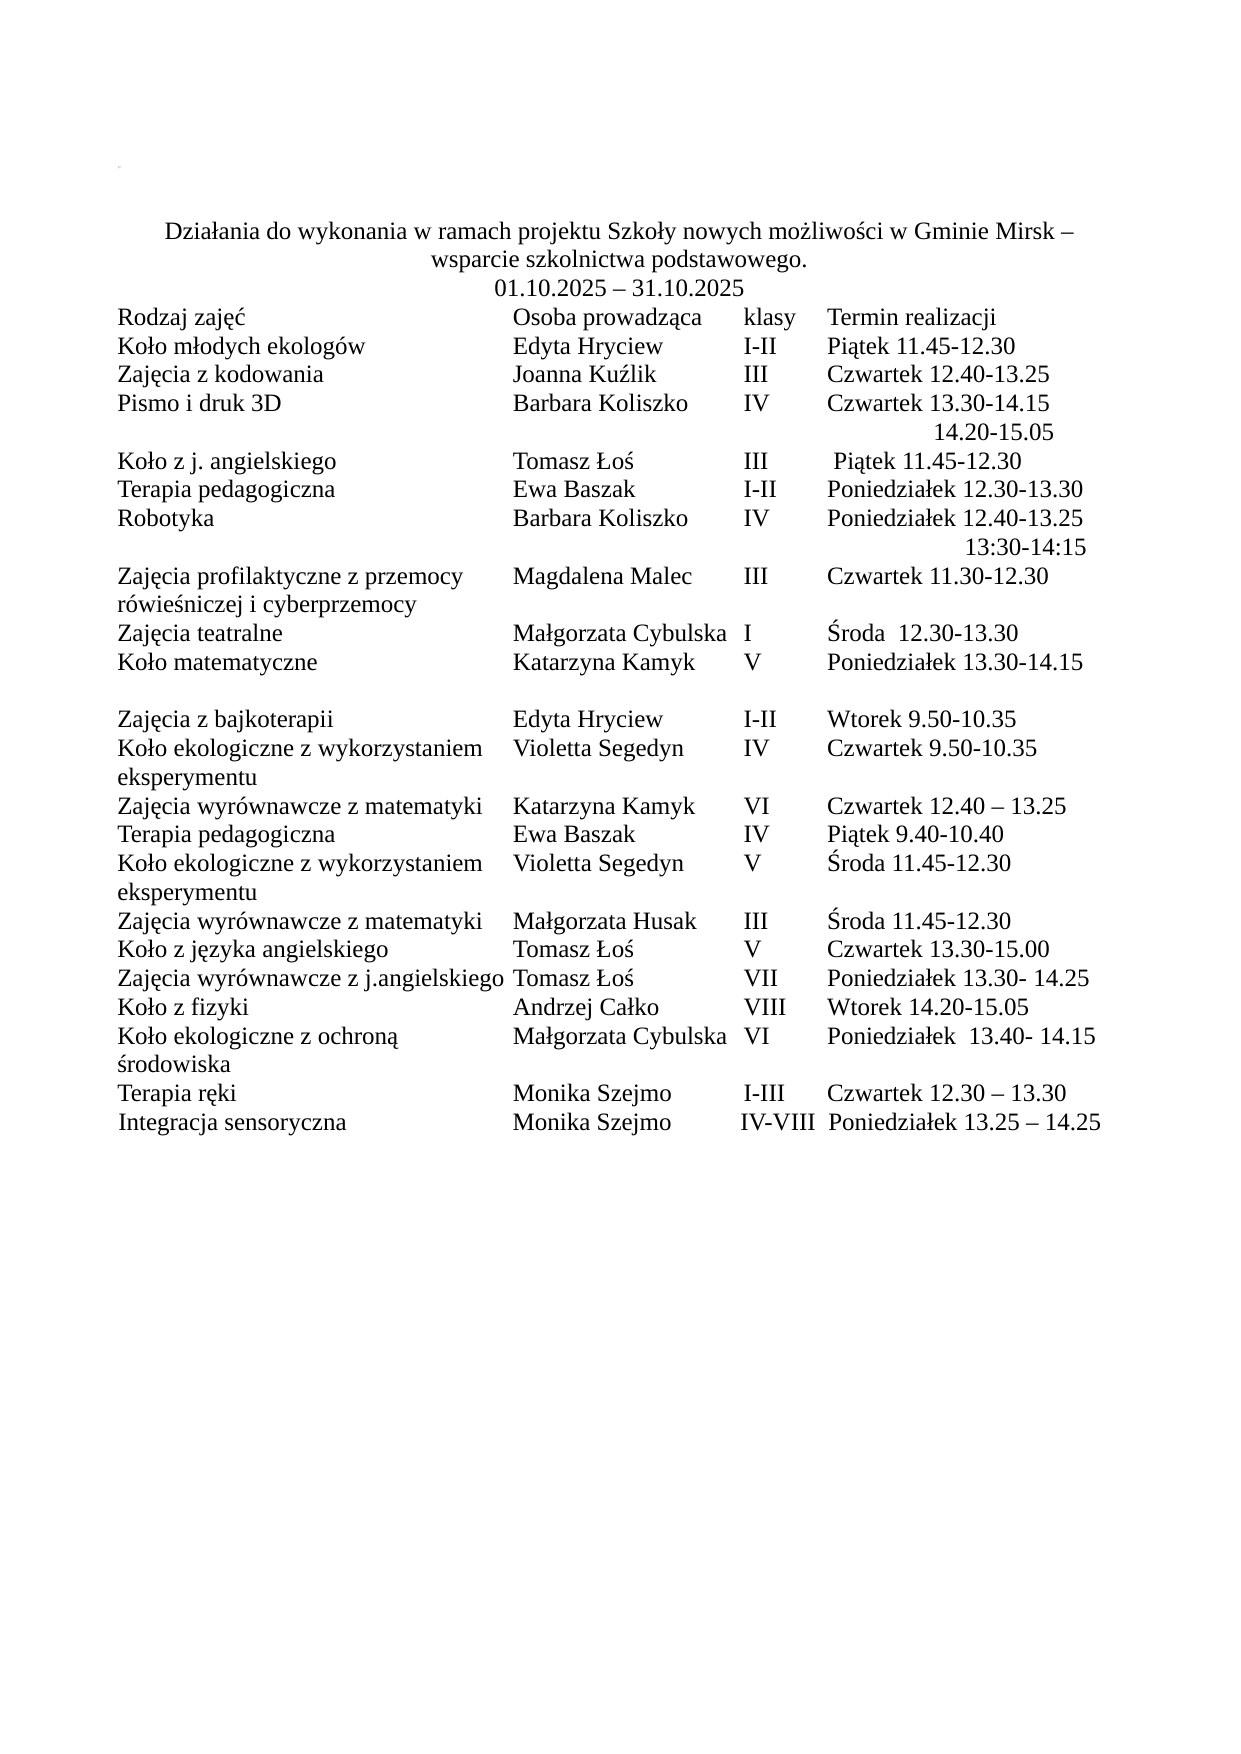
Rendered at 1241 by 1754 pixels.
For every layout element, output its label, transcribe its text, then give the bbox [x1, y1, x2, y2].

table_cell [513, 676, 743, 704]
table_cell [117, 676, 513, 704]
table_cell Piątek 11.45-12.30 [827, 331, 1121, 359]
table_cell Koło z fizyki [117, 992, 513, 1021]
table_cell VI [743, 791, 827, 819]
table_cell Wtorek 9.50-10.35 [827, 705, 1121, 733]
table_cell Koło ekologiczne z ochroną środowiska Terapia ręki [117, 1021, 513, 1107]
table_cell Małgorzata Cybulska [513, 618, 743, 647]
table_cell Rodzaj zajęć [117, 302, 513, 331]
table_cell Edyta Hryciew [513, 331, 743, 359]
table_cell IV [743, 388, 827, 446]
table_cell Zajęcia wyrównawcze z j.angielskiego [117, 963, 513, 992]
table_header Działania do wykonania w ramach projektu Szkoły nowych możliwości w Gminie Mirsk – wsparcie szkolnictwa podstawowego. 01.10.2025 – 31.10.2025 [117, 187, 1121, 302]
table_cell V [743, 848, 827, 906]
table_cell Czwartek 13.30-15.00 [827, 935, 1121, 963]
table_cell Zajęcia profilaktyczne z przemocy rówieśniczej i cyberprzemocy [117, 561, 513, 618]
table_cell Zajęcia z bajkoterapii [117, 705, 513, 733]
table_cell Katarzyna Kamyk [513, 647, 743, 676]
table_cell Zajęcia z kodowania [117, 360, 513, 388]
table_cell Magdalena Malec [513, 561, 743, 618]
table_cell Małgorzata Cybulska Monika Szejmo [513, 1021, 743, 1107]
table_cell Robotyka [117, 503, 513, 561]
table_cell Violetta Segedyn [513, 733, 743, 791]
table_cell Koło z j. angielskiego [117, 446, 513, 474]
table_cell Andrzej Całko [513, 992, 743, 1021]
table_cell Tomasz Łoś [513, 963, 743, 992]
table_cell [743, 676, 827, 704]
table_cell Piątek 11.45-12.30 [827, 446, 1121, 474]
table_cell III [743, 360, 827, 388]
table_cell Czwartek 12.40-13.25 [827, 360, 1121, 388]
table_cell Katarzyna Kamyk [513, 791, 743, 819]
table_cell I-II [743, 475, 827, 503]
table_cell III [743, 906, 827, 934]
table_cell Joanna Kuźlik [513, 360, 743, 388]
table_cell Barbara Koliszko [513, 503, 743, 561]
table_cell Termin realizacji [827, 302, 1121, 331]
table_cell Zajęcia teatralne [117, 618, 513, 647]
table_cell III [743, 446, 827, 474]
table_cell Poniedziałek 12.40-13.25 13:30-14:15 [827, 503, 1121, 561]
table_cell Poniedziałek 13.30- 14.25 [827, 963, 1121, 992]
table_cell Tomasz Łoś [513, 935, 743, 963]
table_cell Zajęcia wyrównawcze z matematyki [117, 791, 513, 819]
table_cell Poniedziałek 13.40- 14.15 Czwartek 12.30 – 13.30 [827, 1021, 1121, 1107]
table_cell Ewa Baszak [513, 820, 743, 848]
text Integracja sensoryczna Monika Szejmo IV-VIII Poniedziałek 13.25 – 14.25 [118, 1107, 1122, 1136]
table_cell Czwartek 11.30-12.30 [827, 561, 1121, 618]
table_cell Piątek 9.40-10.40 [827, 820, 1121, 848]
table_cell IV [743, 733, 827, 791]
table_cell Violetta Segedyn [513, 848, 743, 906]
table_cell Środa 12.30-13.30 [827, 618, 1121, 647]
table_cell VII [743, 963, 827, 992]
table_cell III [743, 561, 827, 618]
table_cell Pismo i druk 3D [117, 388, 513, 446]
table_cell Czwartek 13.30-14.15 14.20-15.05 [827, 388, 1121, 446]
table_cell klasy [743, 302, 827, 331]
table_cell VI I-III [743, 1021, 827, 1107]
table_cell Poniedziałek 13.30-14.15 [827, 647, 1121, 676]
table_cell Środa 11.45-12.30 [827, 906, 1121, 934]
table_cell Edyta Hryciew [513, 705, 743, 733]
table_cell Małgorzata Husak [513, 906, 743, 934]
table_cell Zajęcia wyrównawcze z matematyki [117, 906, 513, 934]
table_cell V [743, 935, 827, 963]
table_cell Koło ekologiczne z wykorzystaniem eksperymentu [117, 733, 513, 791]
table_cell IV [743, 503, 827, 561]
table_cell [827, 676, 1121, 704]
table_cell Czwartek 9.50-10.35 [827, 733, 1121, 791]
table_cell Tomasz Łoś [513, 446, 743, 474]
table_cell Środa 11.45-12.30 [827, 848, 1121, 906]
table_cell Barbara Koliszko [513, 388, 743, 446]
table_cell I-II [743, 705, 827, 733]
table_cell Osoba prowadząca [513, 302, 743, 331]
table_cell Wtorek 14.20-15.05 [827, 992, 1121, 1021]
table_cell Koło ekologiczne z wykorzystaniem eksperymentu [117, 848, 513, 906]
table_cell I-II [743, 331, 827, 359]
table_cell I [743, 618, 827, 647]
table_cell V [743, 647, 827, 676]
table_cell Koło młodych ekologów [117, 331, 513, 359]
table_cell Poniedziałek 12.30-13.30 [827, 475, 1121, 503]
table_cell Terapia pedagogiczna [117, 475, 513, 503]
table_cell Terapia pedagogiczna [117, 820, 513, 848]
table_cell Ewa Baszak [513, 475, 743, 503]
table_cell Koło matematyczne [117, 647, 513, 676]
table_cell VIII [743, 992, 827, 1021]
table_cell Koło z języka angielskiego [117, 935, 513, 963]
table_cell IV [743, 820, 827, 848]
table_cell Czwartek 12.40 – 13.25 [827, 791, 1121, 819]
